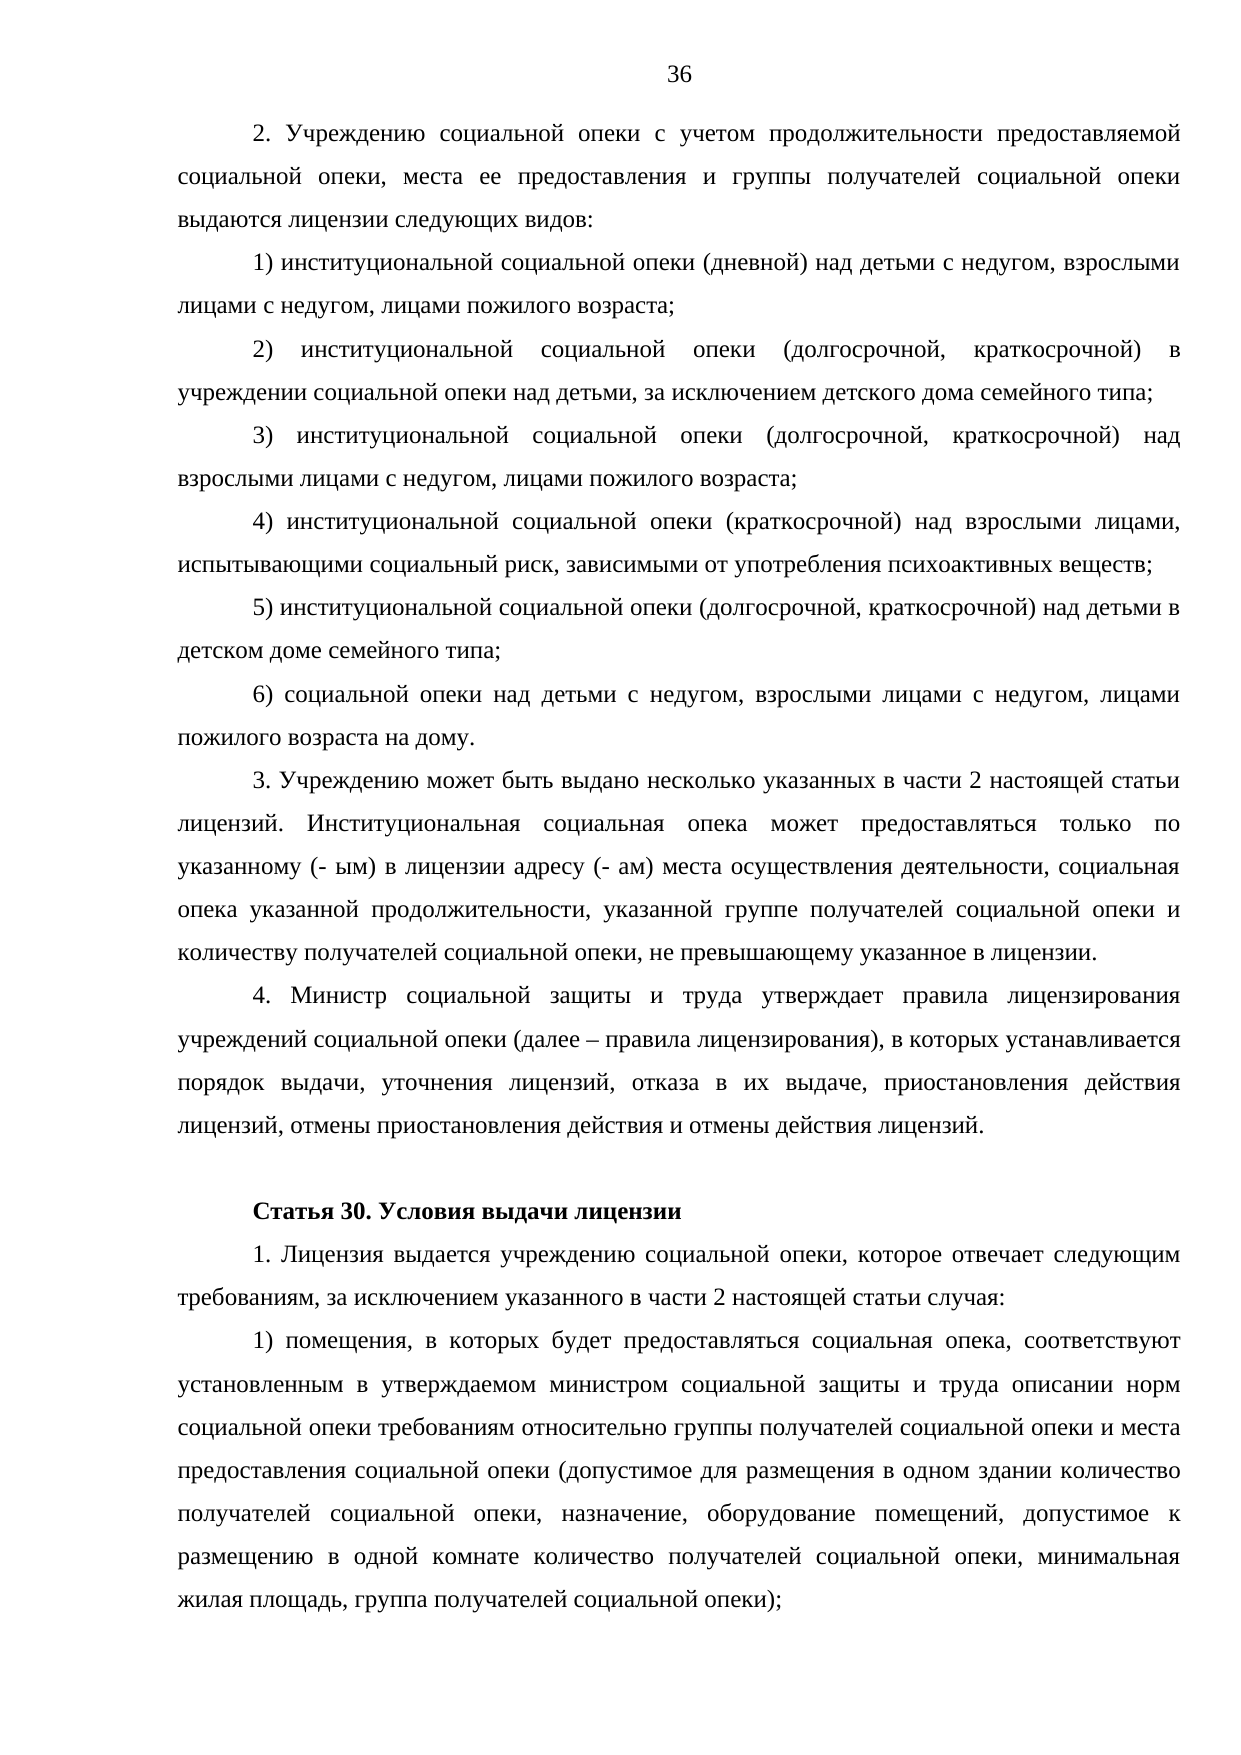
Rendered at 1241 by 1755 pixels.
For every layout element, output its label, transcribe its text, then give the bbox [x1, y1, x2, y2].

text 1) помещения, в которых будет предоставляться социальная опека, соответствуют установленным в утверждаемом министром социальной защиты и труда описании норм социальной опеки требованиям относительно группы получателей социальной опеки и места предоставления социальной опеки (допустимое для размещения в одном здании количество получателей социальной опеки, назначение, оборудование помещений, допустимое к размещению в одной комнате количество получателей социальной опеки, минимальная жилая площадь, группа получателей социальной опеки); [177, 1326, 1181, 1613]
text 4) институциональной социальной опеки (краткосрочной) над взрослыми лицами, испытывающими социальный риск, зависимыми от употребления психоактивных веществ; [177, 506, 1181, 578]
text 5) институциональной социальной опеки (долгосрочной, краткосрочной) над детьми в детском доме семейного типа; [177, 592, 1181, 664]
text 1. Лицензия выдается учреждению социальной опеки, которое отвечает следующим требованиям, за исключением указанного в части 2 настоящей статьи случая: [177, 1239, 1181, 1311]
text 2. Учреждению социальной опеки с учетом продолжительности предоставляемой социальной опеки, места ее предоставления и группы получателей социальной опеки выдаются лицензии следующих видов: [177, 118, 1181, 233]
text 3. Учреждению может быть выдано несколько указанных в части 2 настоящей статьи лицензий. Институциональная социальная опека может предоставляться только по указанному (- ым) в лицензии адресу (- ам) места осуществления деятельности, социальная опека указанной продолжительности, указанной группе получателей социальной опеки и количеству получателей социальной опеки, не превышающему указанное в лицензии. [177, 765, 1181, 966]
text Статья 30. Условия выдачи лицензии [177, 1196, 1181, 1225]
text 6) социальной опеки над детьми с недугом, взрослыми лицами с недугом, лицами пожилого возраста на дому. [177, 679, 1181, 751]
text 1) институциональной социальной опеки (дневной) над детьми с недугом, взрослыми лицами с недугом, лицами пожилого возраста; [177, 247, 1181, 319]
text 4. Министр социальной защиты и труда утверждает правила лицензирования учреждений социальной опеки (далее – правила лицензирования), в которых устанавливается порядок выдачи, уточнения лицензий, отказа в их выдаче, приостановления действия лицензий, отмены приостановления действия и отмены действия лицензий. [177, 981, 1181, 1139]
text 3) институциональной социальной опеки (долгосрочной, краткосрочной) над взрослыми лицами с недугом, лицами пожилого возраста; [177, 420, 1181, 492]
text 2) институциональной социальной опеки (долгосрочной, краткосрочной) в учреждении социальной опеки над детьми, за исключением детского дома семейного типа; [177, 334, 1181, 406]
